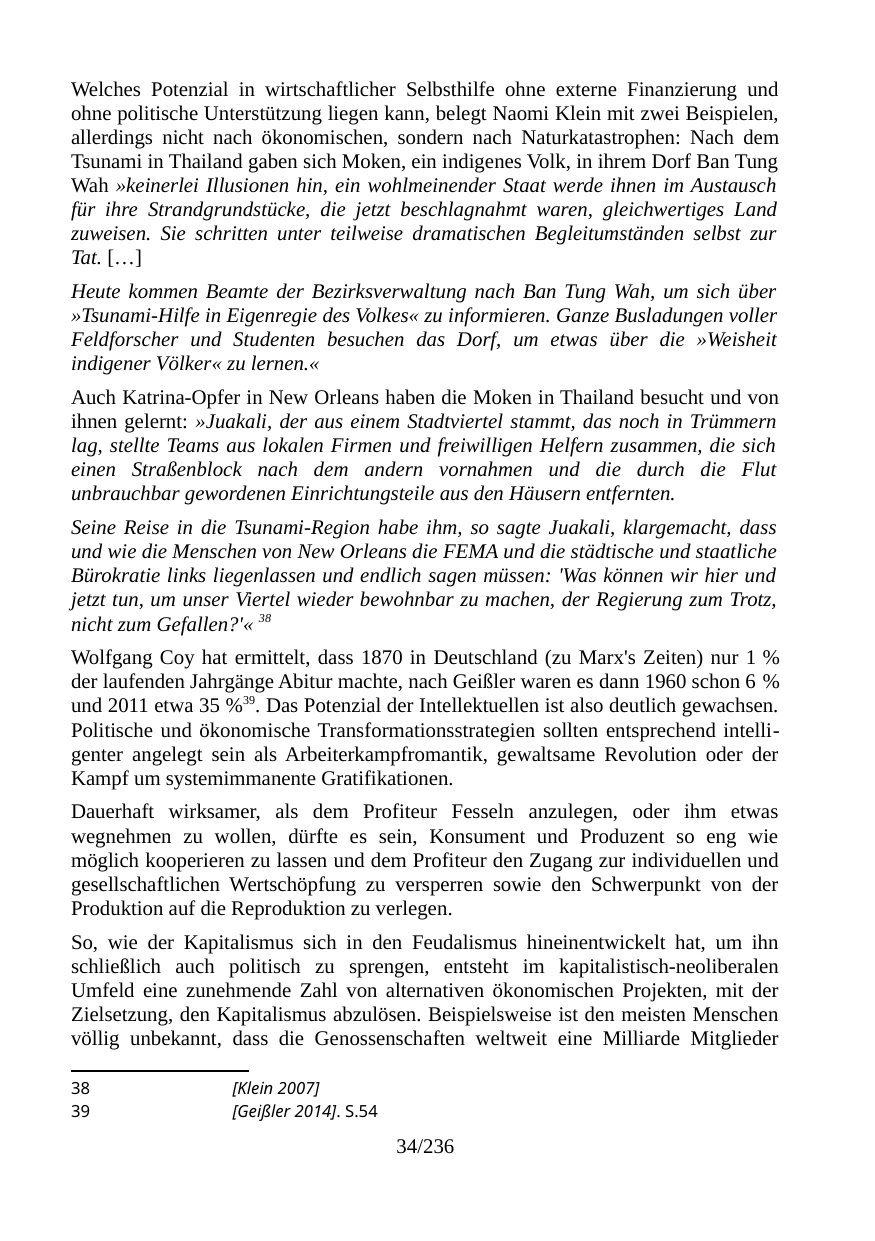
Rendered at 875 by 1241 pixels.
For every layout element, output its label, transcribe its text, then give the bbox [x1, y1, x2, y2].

text Dauerhaft wirksamer, als dem Profiteur Fesseln anzulegen, oder ihm etwas wegnehmen zu wollen, dürfte es sein, Konsument und Produzent so eng wie möglich kooperieren zu lassen und dem Profiteur den Zugang zur individuellen und gesellschaftlichen Wertschöpfung zu versperren sowie den Schwerpunkt von der Produktion auf die Reproduktion zu verlegen. [71, 799, 779, 920]
text [Klein 2007] [71, 1077, 779, 1099]
text Welches Potenzial in wirtschaftlicher Selbsthilfe ohne externe Finanzierung und ohne politische Unterstützung liegen kann, belegt Naomi Klein mit zwei Beispielen, allerdings nicht nach ökonomischen, sondern nach Naturkatastrophen: Nach dem Tsunami in Thailand gaben sich Moken, ein indigenes Volk, in ihrem Dorf Ban Tung Wah »keinerlei Illusionen hin, ein wohlmeinender Staat werde ihnen im Austausch für ihre Strandgrundstücke, die jetzt beschlagnahmt waren, gleichwertiges Land zuweisen. Sie schritten unter teilweise dramatischen Begleitumständen selbst zur Tat. […] [71, 77, 779, 269]
text Seine Reise in die Tsunami-Region habe ihm, so sagte Juakali, klargemacht, dass und wie die Menschen von New Orleans die FEMA und die städtische und staatliche Bürokratie links liegenlassen und endlich sagen müssen: 'Was können wir hier und jetzt tun, um unser Viertel wieder bewohnbar zu machen, der Regierung zum Trotz, nicht zum Gefallen?'« [71, 515, 779, 636]
text Auch Katrina-Opfer in New Orleans haben die Moken in Thailand besucht und von ihnen gelernt: »Juakali, der aus einem Stadtviertel stammt, das noch in Trümmern lag, stellte Teams aus lokalen Firmen und freiwilligen Helfern zusammen, die sich einen Straßenblock nach dem andern vornahmen und die durch die Flut unbrauchbar gewordenen Einrichtungsteile aus den Häusern entfernten. [71, 385, 779, 505]
text Heute kommen Beamte der Bezirksverwaltung nach Ban Tung Wah, um sich über »Tsunami-Hilfe in Eigenregie des Volkes« zu informieren. Ganze Busladungen voller Feldforscher und Studenten besuchen das Dorf, um etwas über die »Weisheit indigener Völker« zu lernen.« [71, 279, 779, 375]
text So, wie der Kapitalismus sich in den Feudalismus hineinentwickelt hat, um ihn schließlich auch politisch zu sprengen, entsteht im kapitalistisch-neoliberalen Umfeld eine zunehmende Zahl von alternativen ökonomischen Projekten, mit der Zielsetzung, den Kapitalismus abzulösen. Beispielsweise ist den meisten Menschen völlig unbekannt, dass die Genossenschaften weltweit eine Milliarde Mitglieder [71, 929, 779, 1050]
text [Geißler 2014]. S.54 [71, 1099, 779, 1122]
text Wolfgang Coy hat ermittelt, dass 1870 in Deutschland (zu Marx's Zeiten) nur 1 % der laufenden Jahrgänge Abitur machte, nach Geißler waren es dann 1960 schon 6 % und 2011 etwa 35 %. Das Potenzial der Intellektuellen ist also deutlich gewachsen. Politische und ökonomische Transformationsstrategien sollten entsprechend intelli­genter angelegt sein als Arbeiterkampfromantik, gewaltsame Revolution oder der Kampf um systemimmanente Gratifikationen. [71, 645, 779, 790]
